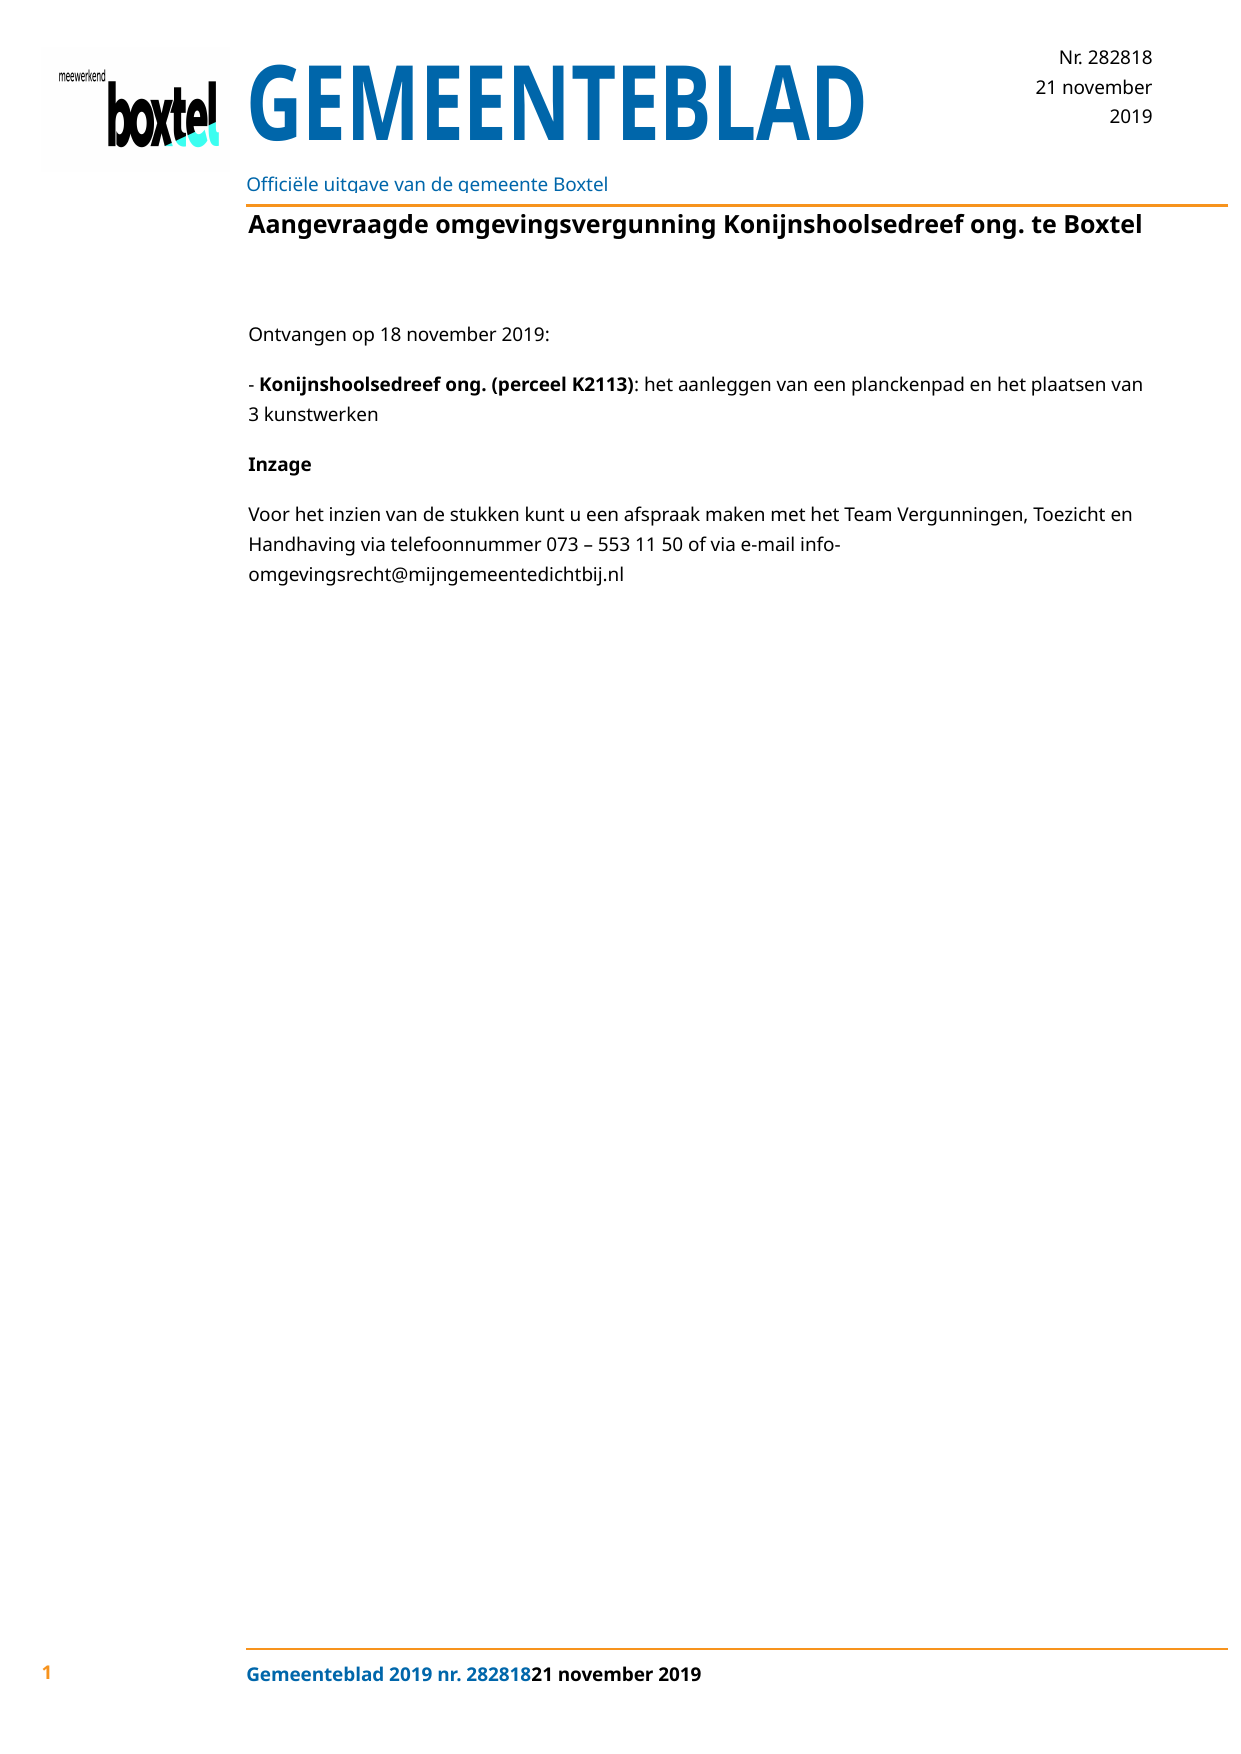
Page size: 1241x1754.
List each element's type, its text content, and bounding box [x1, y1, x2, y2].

picture [41, 47, 231, 172]
text Voor het inzien van de stukken kunt u een afspraak maken met het Team Vergunningen, Toezicht en Handhaving via telefoonnummer 073 – 553 11 50 of via e-mail info-omgevingsrecht@mijngemeentedichtbij.nl [248, 502, 1152, 586]
text - Konijnshoolsedreef ong. (perceel K2113): het aanleggen van een planckenpad en het plaatsen van 3 kunstwerken [248, 371, 1152, 426]
text Aangevraagde omgevingsvergunning Konijnshoolsedreef ong. te Boxtel [248, 207, 1152, 241]
text Inzage [248, 451, 1152, 477]
text Ontvangen op 18 november 2019: [248, 321, 1152, 346]
